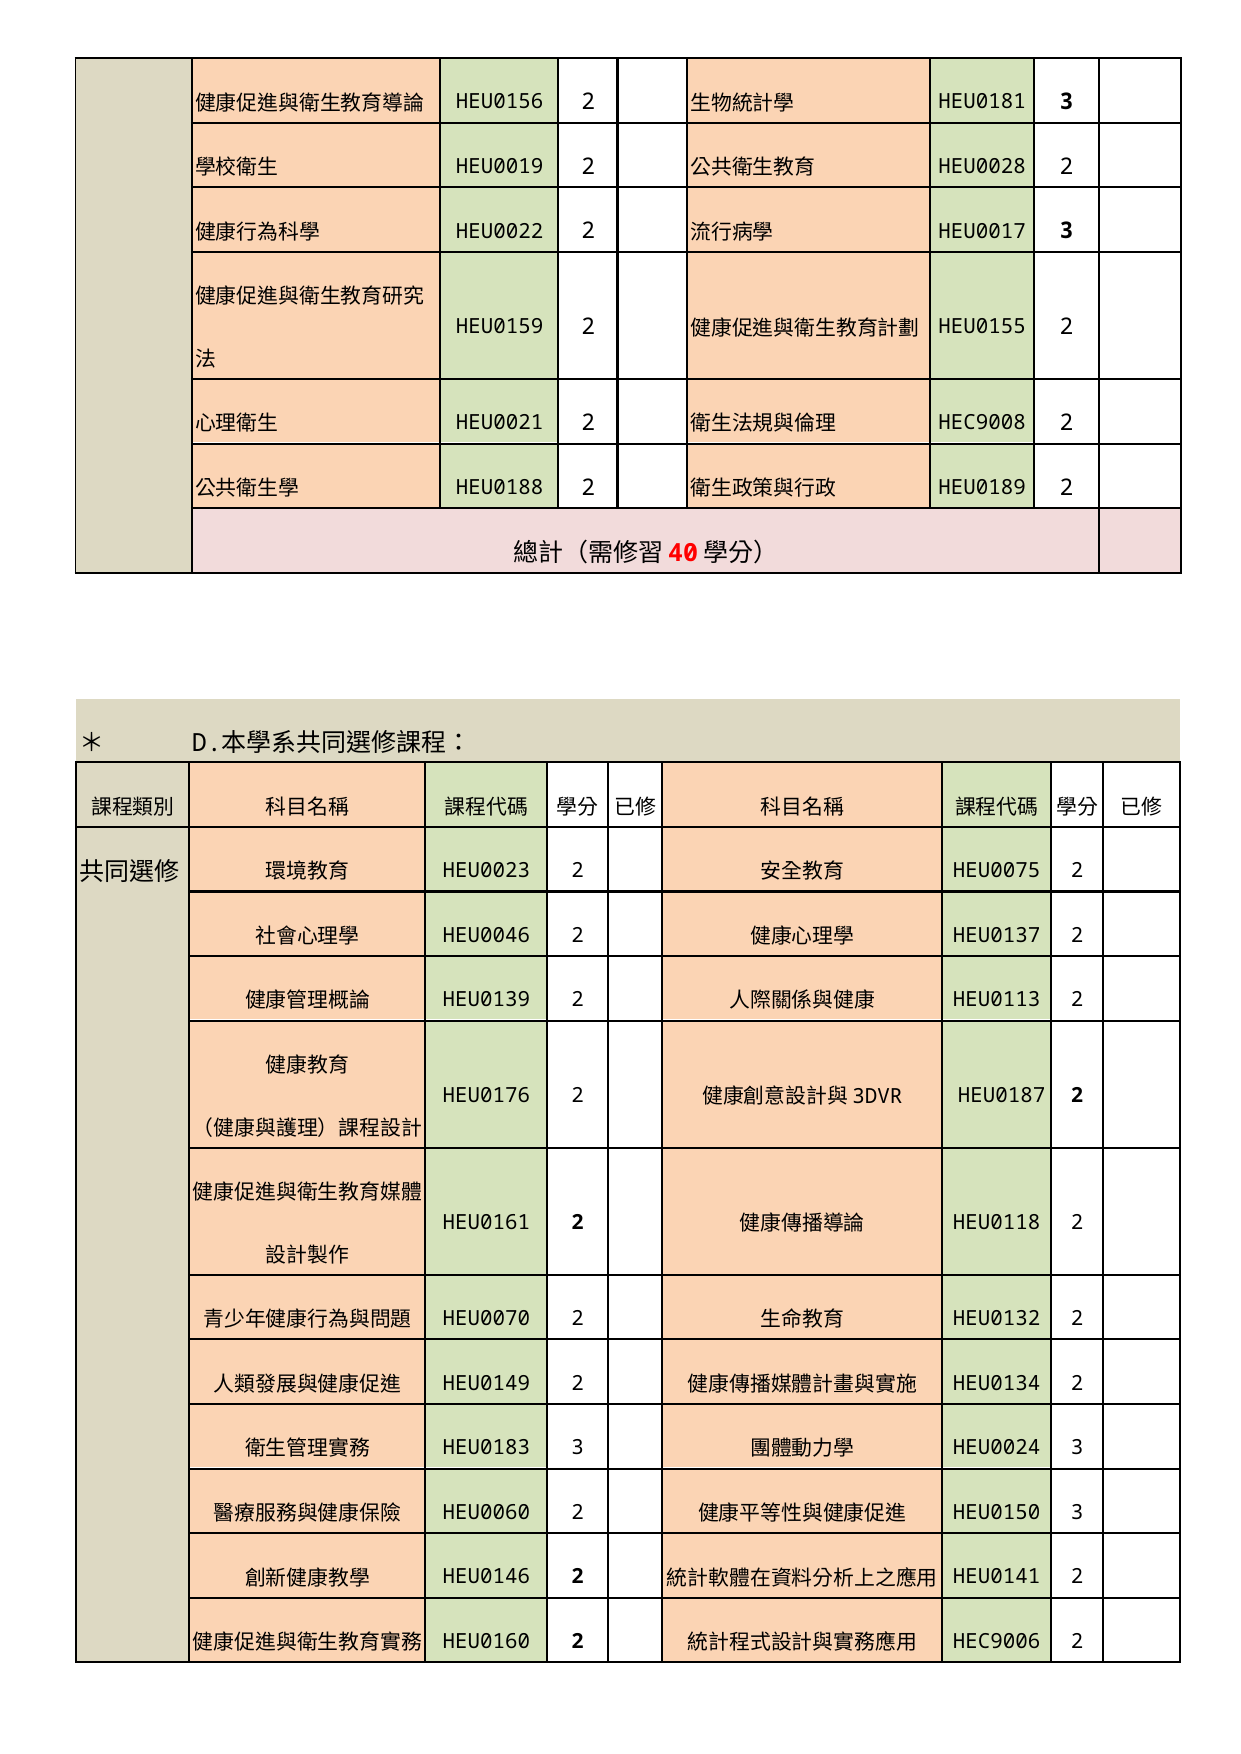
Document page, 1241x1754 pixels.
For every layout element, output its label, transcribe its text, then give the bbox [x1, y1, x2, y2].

table_cell [619, 445, 686, 507]
table_cell 團體動力學 [663, 1405, 941, 1467]
table_cell 3 [548, 1405, 607, 1467]
table_cell [1100, 509, 1180, 572]
table_cell 生命教育 [663, 1276, 941, 1338]
table_cell [1104, 893, 1179, 955]
table_cell [1100, 380, 1180, 442]
table_cell HEU0160 [426, 1599, 546, 1661]
table_cell 2 [1052, 1149, 1102, 1274]
table_cell HEU0021 [441, 380, 557, 442]
table_cell 2 [548, 1470, 607, 1532]
table_cell [609, 1534, 661, 1597]
table_cell 2 [1052, 1534, 1102, 1597]
table_cell 健康心理學 [663, 893, 941, 955]
table_cell [619, 253, 686, 378]
table_cell 人際關係與健康 [663, 957, 941, 1019]
table_cell [609, 893, 661, 955]
table_cell 已修 [609, 763, 661, 826]
table_cell 衛生管理實務 [190, 1405, 424, 1467]
table_cell 統計軟體在資料分析上之應用 [663, 1534, 941, 1597]
table_cell 2 [1052, 828, 1102, 890]
table_cell HEU0161 [426, 1149, 546, 1274]
table_cell HEU0113 [943, 957, 1050, 1019]
table_cell 青少年健康行為與問題 [190, 1276, 424, 1338]
table_cell HEU0150 [943, 1470, 1050, 1532]
table_cell [609, 1276, 661, 1338]
table_cell HEU0188 [441, 445, 557, 507]
table_cell 健康促進與衛生教育研究法 [193, 253, 439, 378]
table_cell 2 [1035, 380, 1098, 442]
table_cell [619, 124, 686, 186]
table_cell 健康教育 （健康與護理）課程設計 [190, 1022, 424, 1147]
table_cell 2 [548, 828, 607, 890]
table_cell 2 [1052, 957, 1102, 1019]
table_cell HEU0149 [426, 1340, 546, 1403]
table_cell 2 [1035, 124, 1098, 186]
table_cell HEU0139 [426, 957, 546, 1019]
table_cell 2 [548, 1149, 607, 1274]
table_cell 流行病學 [688, 188, 929, 251]
table_cell 健康促進與衛生教育媒體設計製作 [190, 1149, 424, 1274]
table_cell 健康行為科學 [193, 188, 439, 251]
table_cell HEU0046 [426, 893, 546, 955]
table_cell [1104, 1470, 1179, 1532]
table_cell 總計（需修習40學分） [193, 509, 1098, 572]
table_cell HEU0118 [943, 1149, 1050, 1274]
table_cell 學校衛生 [193, 124, 439, 186]
table_cell 課程代碼 [943, 763, 1050, 826]
table_cell 2 [548, 1599, 607, 1661]
table_cell 2 [559, 253, 616, 378]
table_cell HEU0146 [426, 1534, 546, 1597]
table_cell [1104, 1599, 1179, 1661]
table_cell 健康促進與衛生教育導論 [193, 59, 439, 122]
table_cell 健康促進與衛生教育實務 [190, 1599, 424, 1661]
table_cell HEU0137 [943, 893, 1050, 955]
table_cell 健康創意設計與3DVR [663, 1022, 941, 1147]
table_cell 3 [1035, 59, 1098, 122]
table_cell 2 [559, 380, 616, 442]
table_cell 課程代碼 [426, 763, 546, 826]
table_cell [619, 188, 686, 251]
table_cell HEU0028 [931, 124, 1033, 186]
table_cell HEU0159 [441, 253, 557, 378]
table_cell 科目名稱 [663, 763, 941, 826]
table_cell 健康傳播媒體計畫與實施 [663, 1340, 941, 1403]
table_cell [609, 1022, 661, 1147]
table_cell 已修 [1104, 763, 1179, 826]
table_cell HEC9008 [931, 380, 1033, 442]
table_cell [1104, 1022, 1179, 1147]
table_cell HEU0155 [931, 253, 1033, 378]
table_cell 人類發展與健康促進 [190, 1340, 424, 1403]
table_cell 健康平等性與健康促進 [663, 1470, 941, 1532]
table_cell HEC9006 [943, 1599, 1050, 1661]
table_cell 公共衛生教育 [688, 124, 929, 186]
table_cell [1104, 1405, 1179, 1467]
table_cell 科目名稱 [190, 763, 424, 826]
table_cell 公共衛生學 [193, 445, 439, 507]
table_cell 學分 [1052, 763, 1102, 826]
table_header [1051, 699, 1103, 761]
table_cell 2 [559, 188, 616, 251]
table_cell [1100, 253, 1180, 378]
table_cell HEU0023 [426, 828, 546, 890]
table_cell HEU0176 [426, 1022, 546, 1147]
table_cell 創新健康教學 [190, 1534, 424, 1597]
table_cell HEU0070 [426, 1276, 546, 1338]
table_cell 3 [1052, 1470, 1102, 1532]
table_cell 2 [548, 1340, 607, 1403]
table_cell 3 [1035, 188, 1098, 251]
table_cell 健康傳播導論 [663, 1149, 941, 1274]
table_cell HEU0024 [943, 1405, 1050, 1467]
table_cell HEU0017 [931, 188, 1033, 251]
table_cell HEU0187 [943, 1022, 1050, 1147]
table_cell HEU0022 [441, 188, 557, 251]
table_cell 2 [1035, 253, 1098, 378]
table_header [1103, 699, 1180, 761]
table_cell 2 [1052, 893, 1102, 955]
table_cell [1100, 124, 1180, 186]
table_cell HEU0075 [943, 828, 1050, 890]
table_cell 衛生政策與行政 [688, 445, 929, 507]
table_cell 醫療服務與健康保險 [190, 1470, 424, 1532]
table_cell HEU0156 [441, 59, 557, 122]
table_cell [1104, 828, 1179, 890]
table_cell 2 [548, 1534, 607, 1597]
table_cell 學分 [548, 763, 607, 826]
table_cell 2 [548, 957, 607, 1019]
table_cell 2 [559, 124, 616, 186]
table_cell [609, 1599, 661, 1661]
table_cell 社會心理學 [190, 893, 424, 955]
table_cell [1104, 1534, 1179, 1597]
table_cell [609, 1340, 661, 1403]
table_cell HEU0141 [943, 1534, 1050, 1597]
table_cell 共同選修 [77, 828, 188, 1661]
table_cell [609, 957, 661, 1019]
table_header ＊ D.本學系共同選修課程： [76, 699, 662, 761]
table_cell HEU0060 [426, 1470, 546, 1532]
table_cell [609, 828, 661, 890]
table_cell [619, 59, 686, 122]
table_cell 課程類別 [77, 763, 188, 826]
table_cell [1104, 957, 1179, 1019]
table_cell 健康管理概論 [190, 957, 424, 1019]
table_cell 環境教育 [190, 828, 424, 890]
table_header [662, 699, 942, 761]
table_cell [619, 380, 686, 442]
table_cell [1100, 188, 1180, 251]
table_cell 2 [548, 1022, 607, 1147]
table_cell [609, 1149, 661, 1274]
table_cell [1104, 1276, 1179, 1338]
table_cell 3 [1052, 1405, 1102, 1467]
table_cell [609, 1470, 661, 1532]
table_cell 衛生法規與倫理 [688, 380, 929, 442]
table_cell 生物統計學 [688, 59, 929, 122]
table_cell [76, 59, 191, 572]
table_cell [1100, 59, 1180, 122]
table_cell [1104, 1149, 1179, 1274]
table_cell HEU0183 [426, 1405, 546, 1467]
table_cell HEU0181 [931, 59, 1033, 122]
table_cell HEU0132 [943, 1276, 1050, 1338]
table_cell 2 [559, 59, 616, 122]
table_cell 2 [548, 1276, 607, 1338]
table_cell 2 [1052, 1022, 1102, 1147]
table_cell [1100, 445, 1180, 507]
table_cell 2 [548, 893, 607, 955]
table_cell [1104, 1340, 1179, 1403]
table_cell 安全教育 [663, 828, 941, 890]
table_cell 心理衛生 [193, 380, 439, 442]
table_cell HEU0134 [943, 1340, 1050, 1403]
table_cell 2 [1035, 445, 1098, 507]
table_cell 統計程式設計與實務應用 [663, 1599, 941, 1661]
table_header [942, 699, 1051, 761]
table_cell 2 [1052, 1599, 1102, 1661]
table_cell [609, 1405, 661, 1467]
table_cell 2 [1052, 1276, 1102, 1338]
table_cell HEU0019 [441, 124, 557, 186]
table_cell HEU0189 [931, 445, 1033, 507]
table_cell 2 [559, 445, 616, 507]
table_cell 2 [1052, 1340, 1102, 1403]
table_cell 健康促進與衛生教育計劃 [688, 253, 929, 378]
